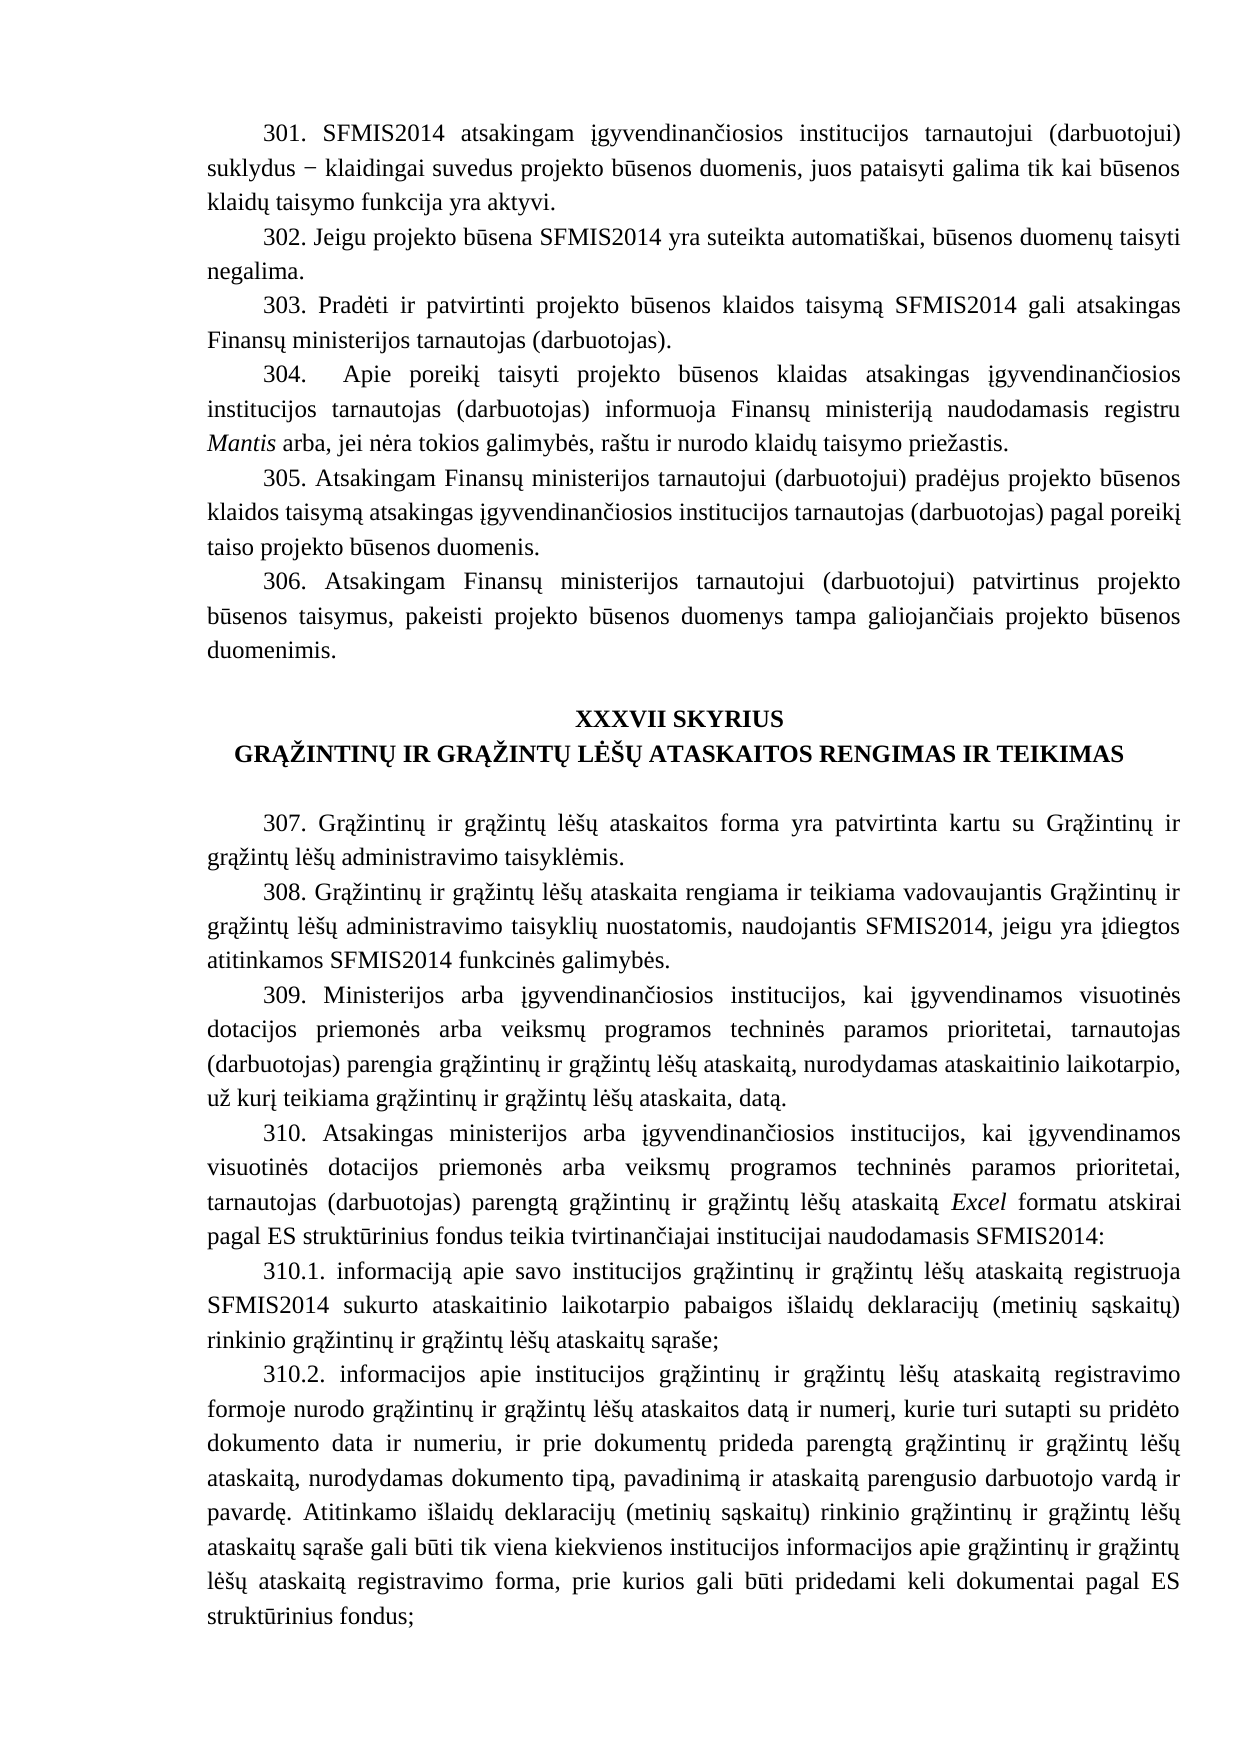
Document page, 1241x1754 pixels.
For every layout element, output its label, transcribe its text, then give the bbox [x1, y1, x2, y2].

text 310.2. informacijos apie institucijos grąžintinų ir grąžintų lėšų ataskaitą registravimo formoje nurodo grąžintinų ir grąžintų lėšų ataskaitos datą ir numerį, kurie turi sutapti su pridėto dokumento data ir numeriu, ir prie dokumentų prideda parengtą grąžintinų ir grąžintų lėšų ataskaitą, nurodydamas dokumento tipą, pavadinimą ir ataskaitą parengusio darbuotojo vardą ir pavardę. Atitinkamo išlaidų deklaracijų (metinių sąskaitų) rinkinio grąžintinų ir grąžintų lėšų ataskaitų sąraše gali būti tik viena kiekvienos institucijos informacijos apie grąžintinų ir grąžintų lėšų ataskaitą registravimo forma, prie kurios gali būti pridedami keli dokumentai pagal ES struktūrinius fondus; [207, 1359, 1181, 1629]
text 302. Jeigu projekto būsena SFMIS2014 yra suteikta automatiškai, būsenos duomenų taisyti negalima. [207, 222, 1181, 285]
text 310.1. informaciją apie savo institucijos grąžintinų ir grąžintų lėšų ataskaitą registruoja SFMIS2014 sukurto ataskaitinio laikotarpio pabaigos išlaidų deklaracijų (metinių sąskaitų) rinkinio grąžintinų ir grąžintų lėšų ataskaitų sąraše; [207, 1256, 1181, 1354]
text 306. Atsakingam Finansų ministerijos tarnautojui (darbuotojui) patvirtinus projekto būsenos taisymus, pakeisti projekto būsenos duomenys tampa galiojančiais projekto būsenos duomenimis. [207, 566, 1181, 664]
text 301. SFMIS2014 atsakingam įgyvendinančiosios institucijos tarnautojui (darbuotojui) suklydus − klaidingai suvedus projekto būsenos duomenis, juos pataisyti galima tik kai būsenos klaidų taisymo funkcija yra aktyvi. [207, 118, 1181, 216]
text 303. Pradėti ir patvirtinti projekto būsenos klaidos taisymą SFMIS2014 gali atsakingas Finansų ministerijos tarnautojas (darbuotojas). [207, 291, 1181, 354]
text 308. Grąžintinų ir grąžintų lėšų ataskaita rengiama ir teikiama vadovaujantis Grąžintinų ir grąžintų lėšų administravimo taisyklių nuostatomis, naudojantis SFMIS2014, jeigu yra įdiegtos atitinkamos SFMIS2014 funkcinės galimybės. [207, 877, 1181, 974]
text 304. Apie poreikį taisyti projekto būsenos klaidas atsakingas įgyvendinančiosios institucijos tarnautojas (darbuotojas) informuoja Finansų ministeriją naudodamasis registru Mantis arba, jei nėra tokios galimybės, raštu ir nurodo klaidų taisymo priežastis. [207, 359, 1181, 457]
text 305. Atsakingam Finansų ministerijos tarnautojui (darbuotojui) pradėjus projekto būsenos klaidos taisymą atsakingas įgyvendinančiosios institucijos tarnautojas (darbuotojas) pagal poreikį taiso projekto būsenos duomenis. [207, 463, 1181, 561]
text 307. Grąžintinų ir grąžintų lėšų ataskaitos forma yra patvirtinta kartu su Grąžintinų ir grąžintų lėšų administravimo taisyklėmis. [207, 808, 1181, 871]
text 309. Ministerijos arba įgyvendinančiosios institucijos, kai įgyvendinamos visuotinės dotacijos priemonės arba veiksmų programos techninės paramos prioritetai, tarnautojas (darbuotojas) parengia grąžintinų ir grąžintų lėšų ataskaitą, nurodydamas ataskaitinio laikotarpio, už kurį teikiama grąžintinų ir grąžintų lėšų ataskaita, datą. [207, 980, 1181, 1112]
text XXXVII SKYRIUS [177, 704, 1181, 733]
text 310. Atsakingas ministerijos arba įgyvendinančiosios institucijos, kai įgyvendinamos visuotinės dotacijos priemonės arba veiksmų programos techninės paramos prioritetai, tarnautojas (darbuotojas) parengtą grąžintinų ir grąžintų lėšų ataskaitą Excel formatu atskirai pagal ES struktūrinius fondus teikia tvirtinančiajai institucijai naudodamasis SFMIS2014: [207, 1118, 1181, 1250]
text GRĄŽINTINŲ IR GRĄŽINTŲ LĖŠŲ ATASKAITOS RENGIMAS IR TEIKIMAS [177, 739, 1181, 767]
